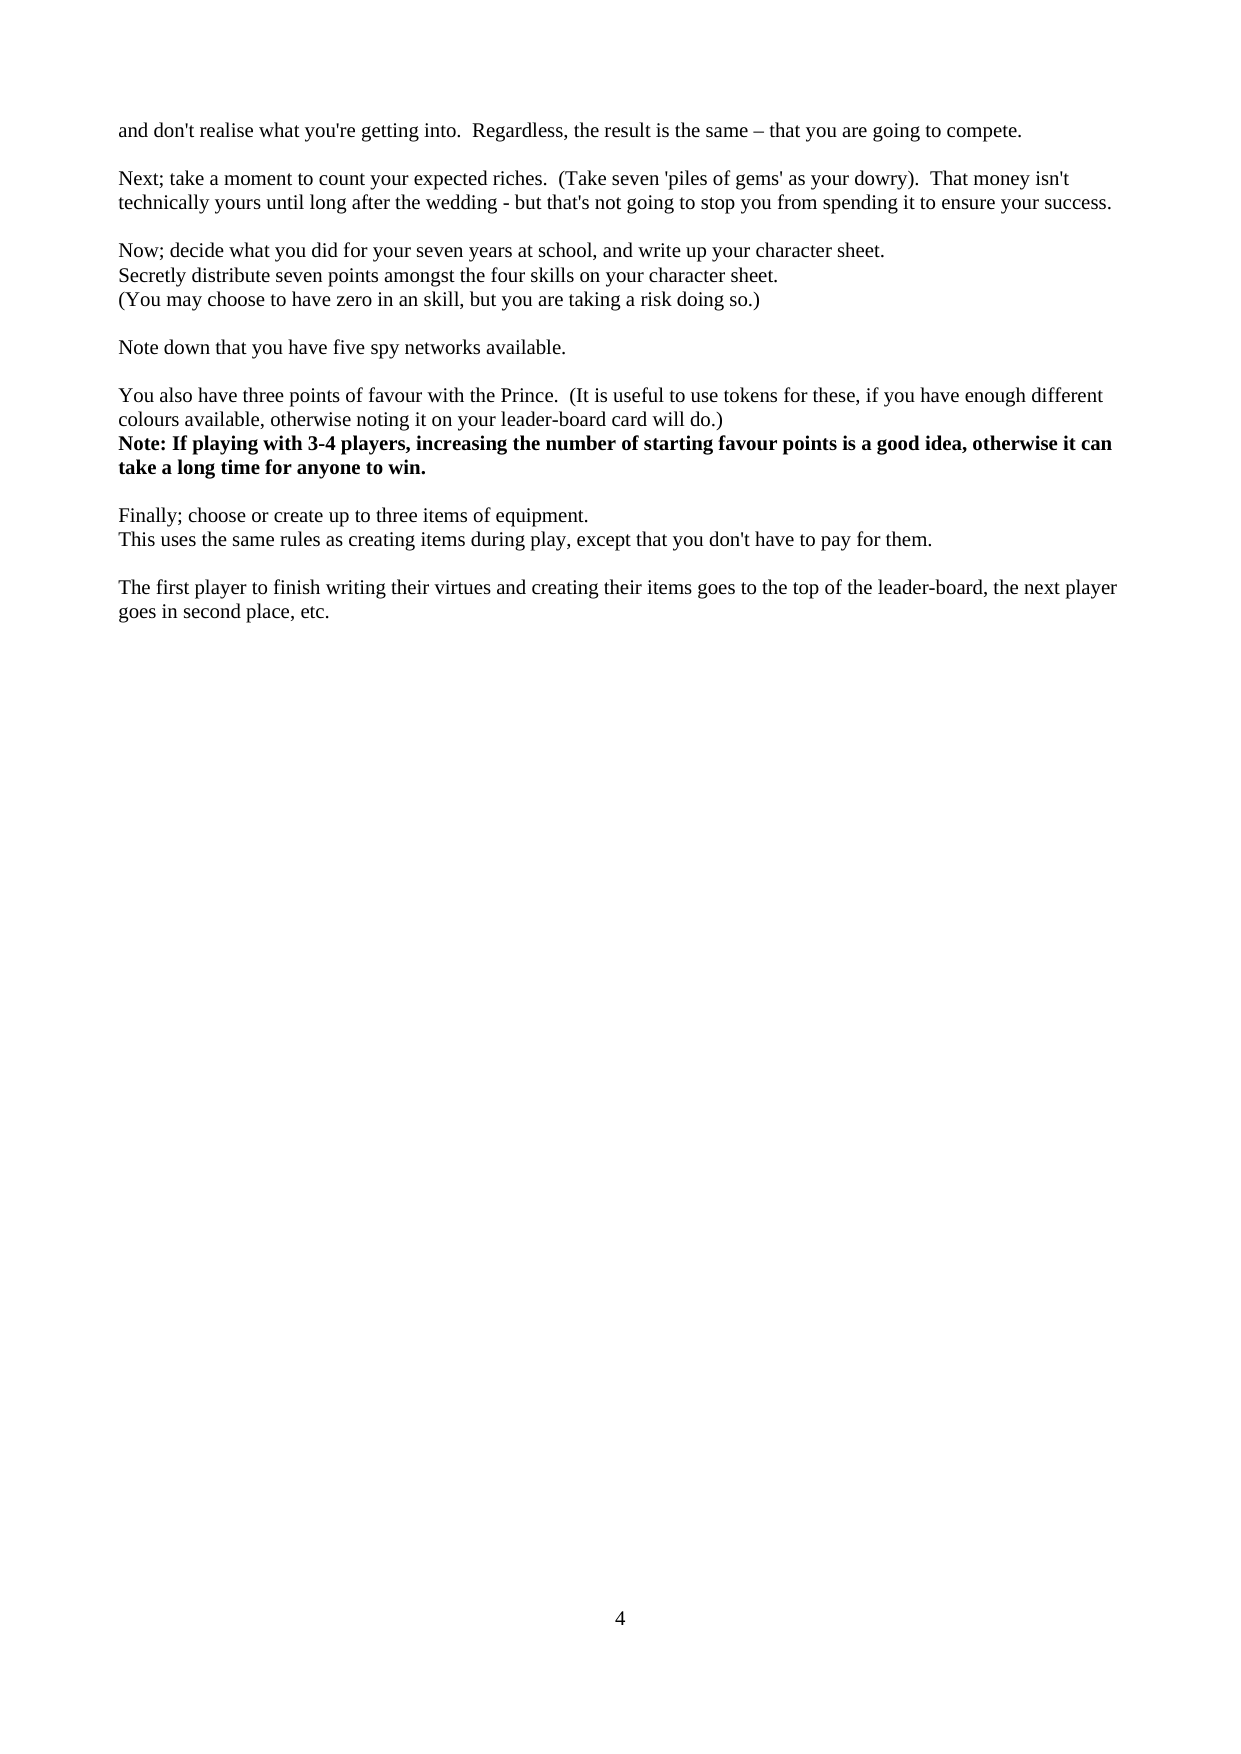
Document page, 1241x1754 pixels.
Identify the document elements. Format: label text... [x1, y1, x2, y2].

text Next; take a moment to count your expected riches. (Take seven 'piles of gems' as your dowry). That money isn't technically yours until long after the wedding - but that's not going to stop you from spending it to ensure your success. [118, 166, 1122, 214]
text The first player to finish writing their virtues and creating their items goes to the top of the leader-board, the next player goes in second place, etc. [118, 575, 1122, 623]
text Note: If playing with 3-4 players, increasing the number of starting favour points is a good idea, otherwise it can take a long time for anyone to win. [118, 431, 1122, 479]
text Secretly distribute seven points amongst the four skills on your character sheet. [118, 262, 1122, 287]
text (You may choose to have zero in an skill, but you are taking a risk doing so.) [118, 287, 1122, 311]
text Finally; choose or create up to three items of equipment. [118, 503, 1122, 527]
text Now; decide what you did for your seven years at school, and write up your character sheet. [118, 238, 1122, 262]
text This uses the same rules as creating items during play, except that you don't have to pay for them. [118, 527, 1122, 551]
text and don't realise what you're getting into. Regardless, the result is the same – that you are going to compete. [118, 118, 1122, 142]
text Note down that you have five spy networks available. [118, 335, 1122, 359]
text You also have three points of favour with the Prince. (It is useful to use tokens for these, if you have enough different colours available, otherwise noting it on your leader-board card will do.) [118, 383, 1122, 431]
